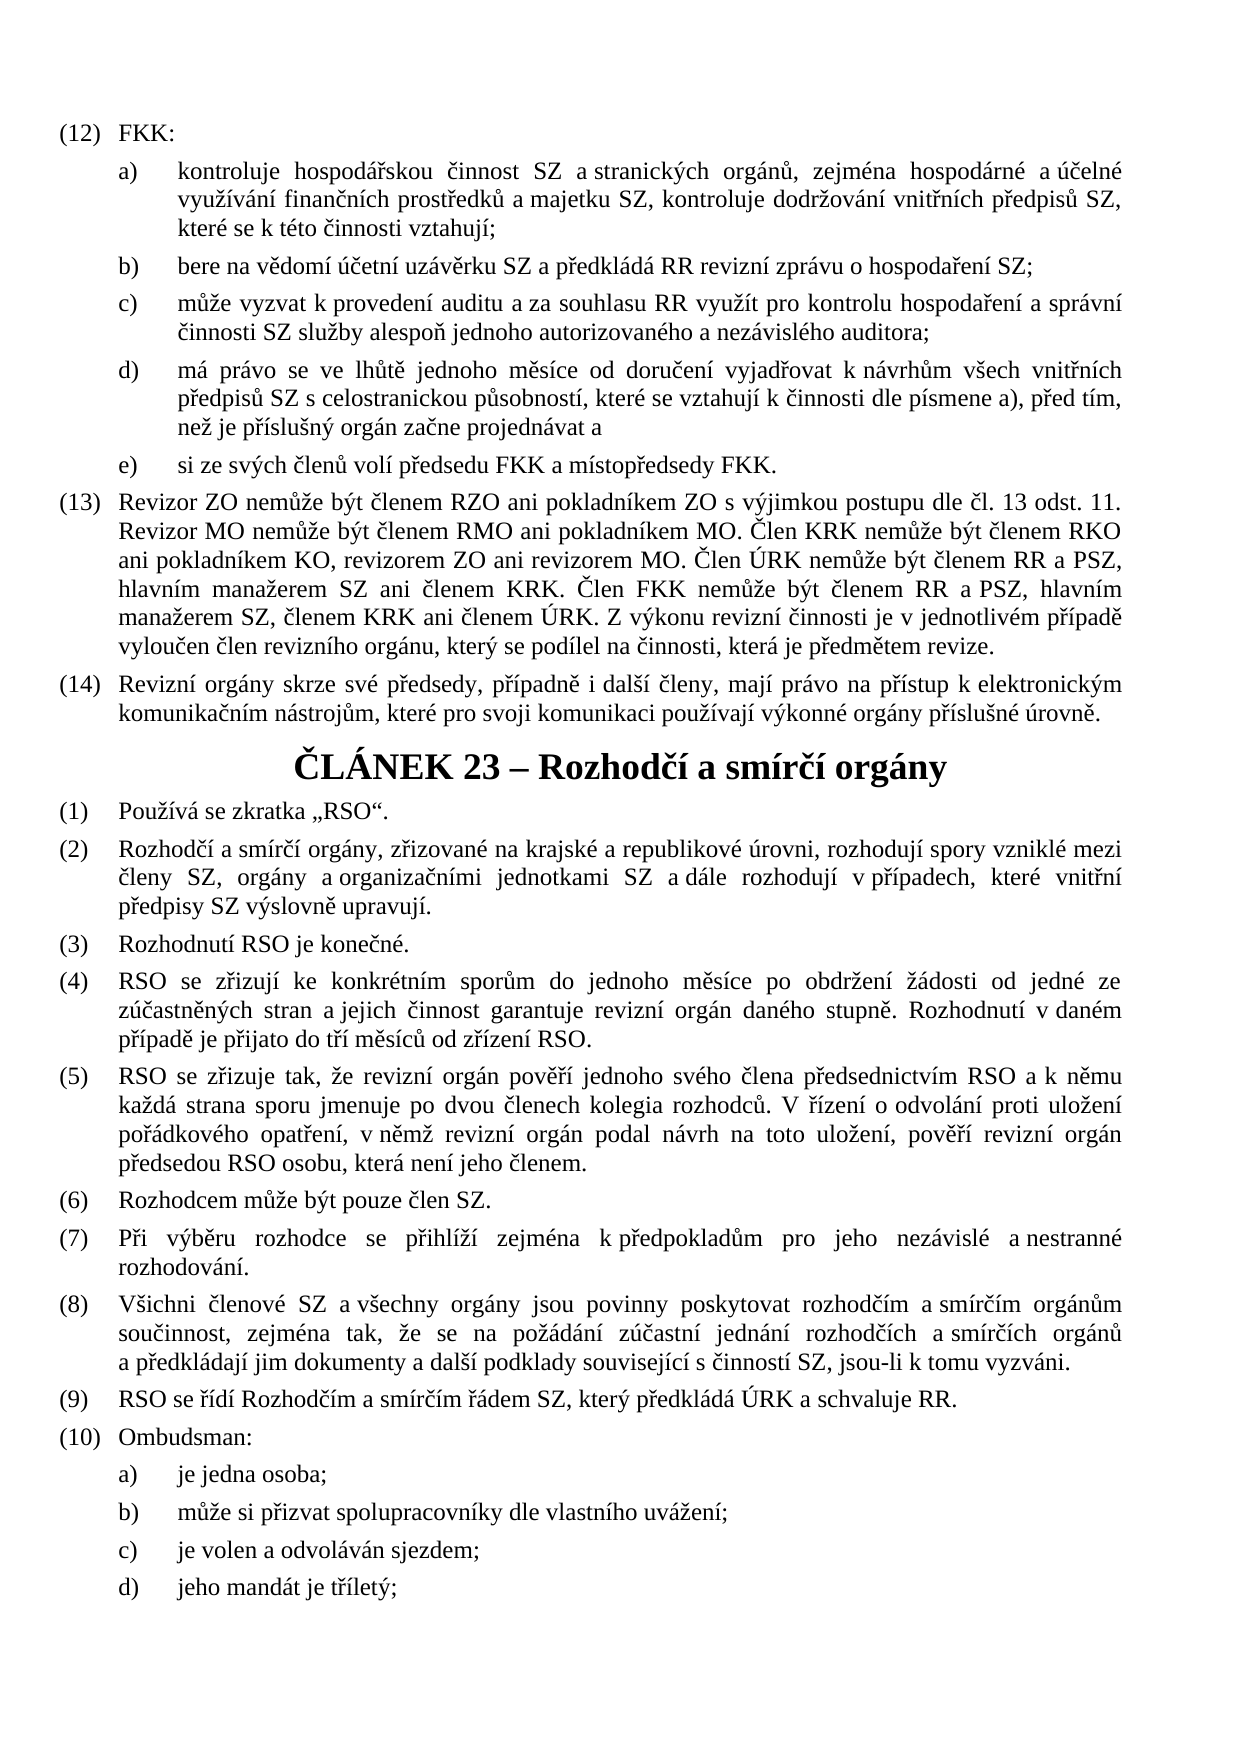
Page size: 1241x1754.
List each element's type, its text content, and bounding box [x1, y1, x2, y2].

list RSO se řídí Rozhodčím a smírčím řádem SZ, který předkládá ÚRK a schvaluje RR. [59, 1384, 1122, 1413]
list může vyzvat k provedení auditu a za souhlasu RR využít pro kontrolu hospodaření a správní činnosti SZ služby alespoň jednoho autorizovaného a nezávislého auditora; [118, 288, 1122, 346]
list Používá se zkratka „RSO“. [59, 796, 1122, 825]
list Rozhodcem může být pouze člen SZ. [59, 1185, 1122, 1214]
list FKK: [59, 118, 1122, 147]
list Rozhodnutí RSO je konečné. [59, 929, 1122, 957]
list Všichni členové SZ a všechny orgány jsou povinny poskytovat rozhodčím a smírčím orgánům součinnost, zejména tak, že se na požádání zúčastní jednání rozhodčích a smírčích orgánů a předkládají jim dokumenty a další podklady související s činností SZ, jsou-li k tomu vyzváni. [59, 1289, 1122, 1376]
list bere na vědomí účetní uzávěrku SZ a předkládá RR revizní zprávu o hospodaření SZ; [118, 251, 1122, 279]
list Při výběru rozhodce se přihlíží zejména k předpokladům pro jeho nezávislé a nestranné rozhodování. [59, 1223, 1122, 1280]
list kontroluje hospodářskou činnost SZ a stranických orgánů, zejména hospodárné a účelné využívání finančních prostředků a majetku SZ, kontroluje dodržování vnitřních předpisů SZ, které se k této činnosti vztahují; [118, 156, 1122, 242]
subtitle ČLÁNEK 23 – Rozhodčí a smírčí orgány [118, 744, 1122, 787]
list má právo se ve lhůtě jednoho měsíce od doručení vyjadřovat k návrhům všech vnitřních předpisů SZ s celostranickou působností, které se vztahují k činnosti dle písmene a), před tím, než je příslušný orgán začne projednávat a [118, 355, 1122, 441]
list může si přizvat spolupracovníky dle vlastního uvážení; [118, 1497, 1122, 1526]
list je volen a odvoláván sjezdem; [118, 1535, 1122, 1563]
list RSO se zřizuje tak, že revizní orgán pověří jednoho svého člena předsednictvím RSO a k němu každá strana sporu jmenuje po dvou členech kolegia rozhodců. V řízení o odvolání proti uložení pořádkového opatření, v němž revizní orgán podal návrh na toto uložení, pověří revizní orgán předsedou RSO osobu, která není jeho členem. [59, 1061, 1122, 1176]
list Revizní orgány skrze své předsedy, případně i další členy, mají právo na přístup k elektronickým komunikačním nástrojům, které pro svoji komunikaci používají výkonné orgány příslušné úrovně. [59, 669, 1122, 726]
list je jedna osoba; [118, 1459, 1122, 1488]
list RSO se zřizují ke konkrétním sporům do jednoho měsíce po obdržení žádosti od jedné ze zúčastněných stran a jejich činnost garantuje revizní orgán daného stupně. Rozhodnutí v daném případě je přijato do tří měsíců od zřízení RSO. [59, 966, 1122, 1053]
list Rozhodčí a smírčí orgány, zřizované na krajské a republikové úrovni, rozhodují spory vzniklé mezi členy SZ, orgány a organizačními jednotkami SZ a dále rozhodují v případech, které vnitřní předpisy SZ výslovně upravují. [59, 834, 1122, 920]
list si ze svých členů volí předsedu FKK a místopředsedy FKK. [118, 450, 1122, 479]
list jeho mandát je tříletý; [118, 1572, 1122, 1601]
list Revizor ZO nemůže být členem RZO ani pokladníkem ZO s výjimkou postupu dle čl. 13 odst. 11. Revizor MO nemůže být členem RMO ani pokladníkem MO. Člen KRK nemůže být členem RKO ani pokladníkem KO, revizorem ZO ani revizorem MO. Člen ÚRK nemůže být členem RR a PSZ, hlavním manažerem SZ ani členem KRK. Člen FKK nemůže být členem RR a PSZ, hlavním manažerem SZ, členem KRK ani členem ÚRK. Z výkonu revizní činnosti je v jednotlivém případě vyloučen člen revizního orgánu, který se podílel na činnosti, která je předmětem revize. [59, 487, 1122, 660]
list Ombudsman: [59, 1422, 1122, 1451]
